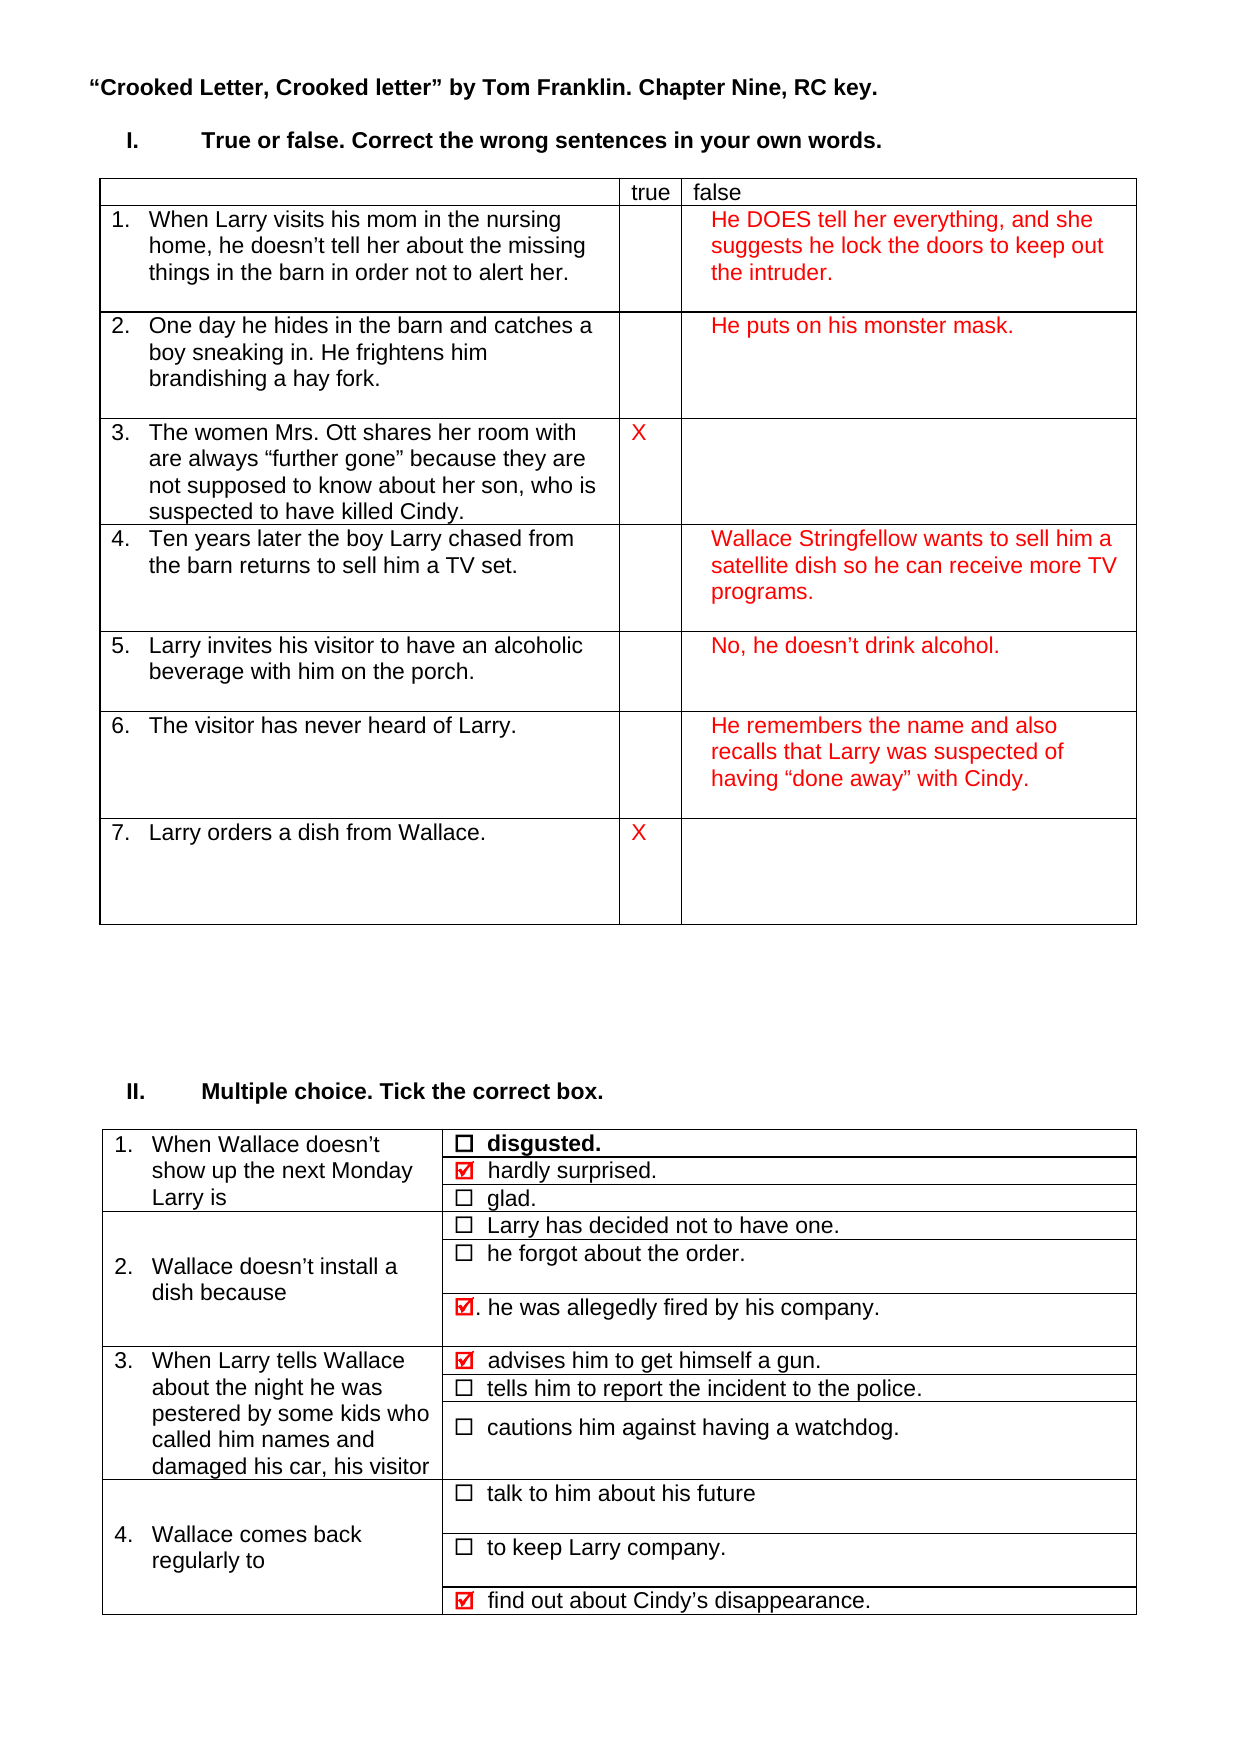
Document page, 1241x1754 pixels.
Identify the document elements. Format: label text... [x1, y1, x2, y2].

table_cell  hardly surprised. [443, 1158, 1136, 1184]
table_cell  talk to him about his future [443, 1480, 1136, 1533]
table_cell [682, 819, 1136, 924]
table_cell When Larry tells Wallace about the night he was pestered by some kids who called him names and damaged his car, his visitor [103, 1347, 442, 1479]
table_cell [620, 313, 681, 418]
table_cell Wallace Stringfellow wants to sell him a satellite dish so he can receive more TV programs. [682, 525, 1136, 631]
table_cell  tells him to report the incident to the police. [443, 1375, 1136, 1401]
table_cell  cautions him against having a watchdog. [443, 1402, 1136, 1479]
table_header true [620, 179, 681, 205]
table_cell When Larry visits his mom in the nursing home, he doesn’t tell her about the missing things in the barn in order not to alert her. [101, 206, 619, 311]
table_header  disgusted. [443, 1130, 1136, 1156]
table_cell Ten years later the boy Larry chased from the barn returns to sell him a TV set. [101, 525, 619, 631]
table_cell  find out about Cindy’s disappearance. [443, 1588, 1136, 1614]
table_cell The women Mrs. Ott shares her room with are always “further gone” because they are not supposed to know about her son, who is suspected to have killed Cindy. [101, 419, 619, 524]
table_header [101, 179, 619, 205]
table_cell X [620, 819, 681, 924]
table_header false [682, 179, 1136, 205]
table_cell [620, 712, 681, 817]
table_cell [620, 206, 681, 311]
table_cell  he forgot about the order. [443, 1240, 1136, 1292]
list True or false. Correct the wrong sentences in your own words. [126, 127, 1181, 153]
table_cell X [620, 419, 681, 524]
table_cell Larry invites his visitor to have an alcoholic beverage with him on the porch. [101, 632, 619, 711]
table_cell He remembers the name and also recalls that Larry was suspected of having “done away” with Cindy. [682, 712, 1136, 817]
table_cell  to keep Larry company. [443, 1534, 1136, 1586]
table_cell . he was allegedly fired by his company. [443, 1294, 1136, 1346]
table_cell Wallace comes back regularly to [103, 1480, 442, 1614]
table_cell  Larry has decided not to have one. [443, 1212, 1136, 1239]
table_cell No, he doesn’t drink alcohol. [682, 632, 1136, 711]
list Multiple choice. Tick the correct box. [126, 1078, 1181, 1104]
table_header When Wallace doesn’t show up the next Monday Larry is [103, 1130, 442, 1211]
table_cell  advises him to get himself a gun. [443, 1347, 1136, 1373]
table_cell [620, 632, 681, 711]
table_cell One day he hides in the barn and catches a boy sneaking in. He frightens him brandishing a hay fork. [101, 313, 619, 418]
table_cell The visitor has never heard of Larry. [101, 712, 619, 817]
table_cell Larry orders a dish from Wallace. [101, 819, 619, 924]
table_cell He DOES tell her everything, and she suggests he lock the doors to keep out the intruder. [682, 206, 1136, 311]
table_cell Wallace doesn’t install a dish because [103, 1212, 442, 1346]
table_cell He puts on his monster mask. [682, 313, 1136, 418]
table_cell [682, 419, 1136, 524]
table_cell [620, 525, 681, 631]
table_cell  glad. [443, 1185, 1136, 1211]
